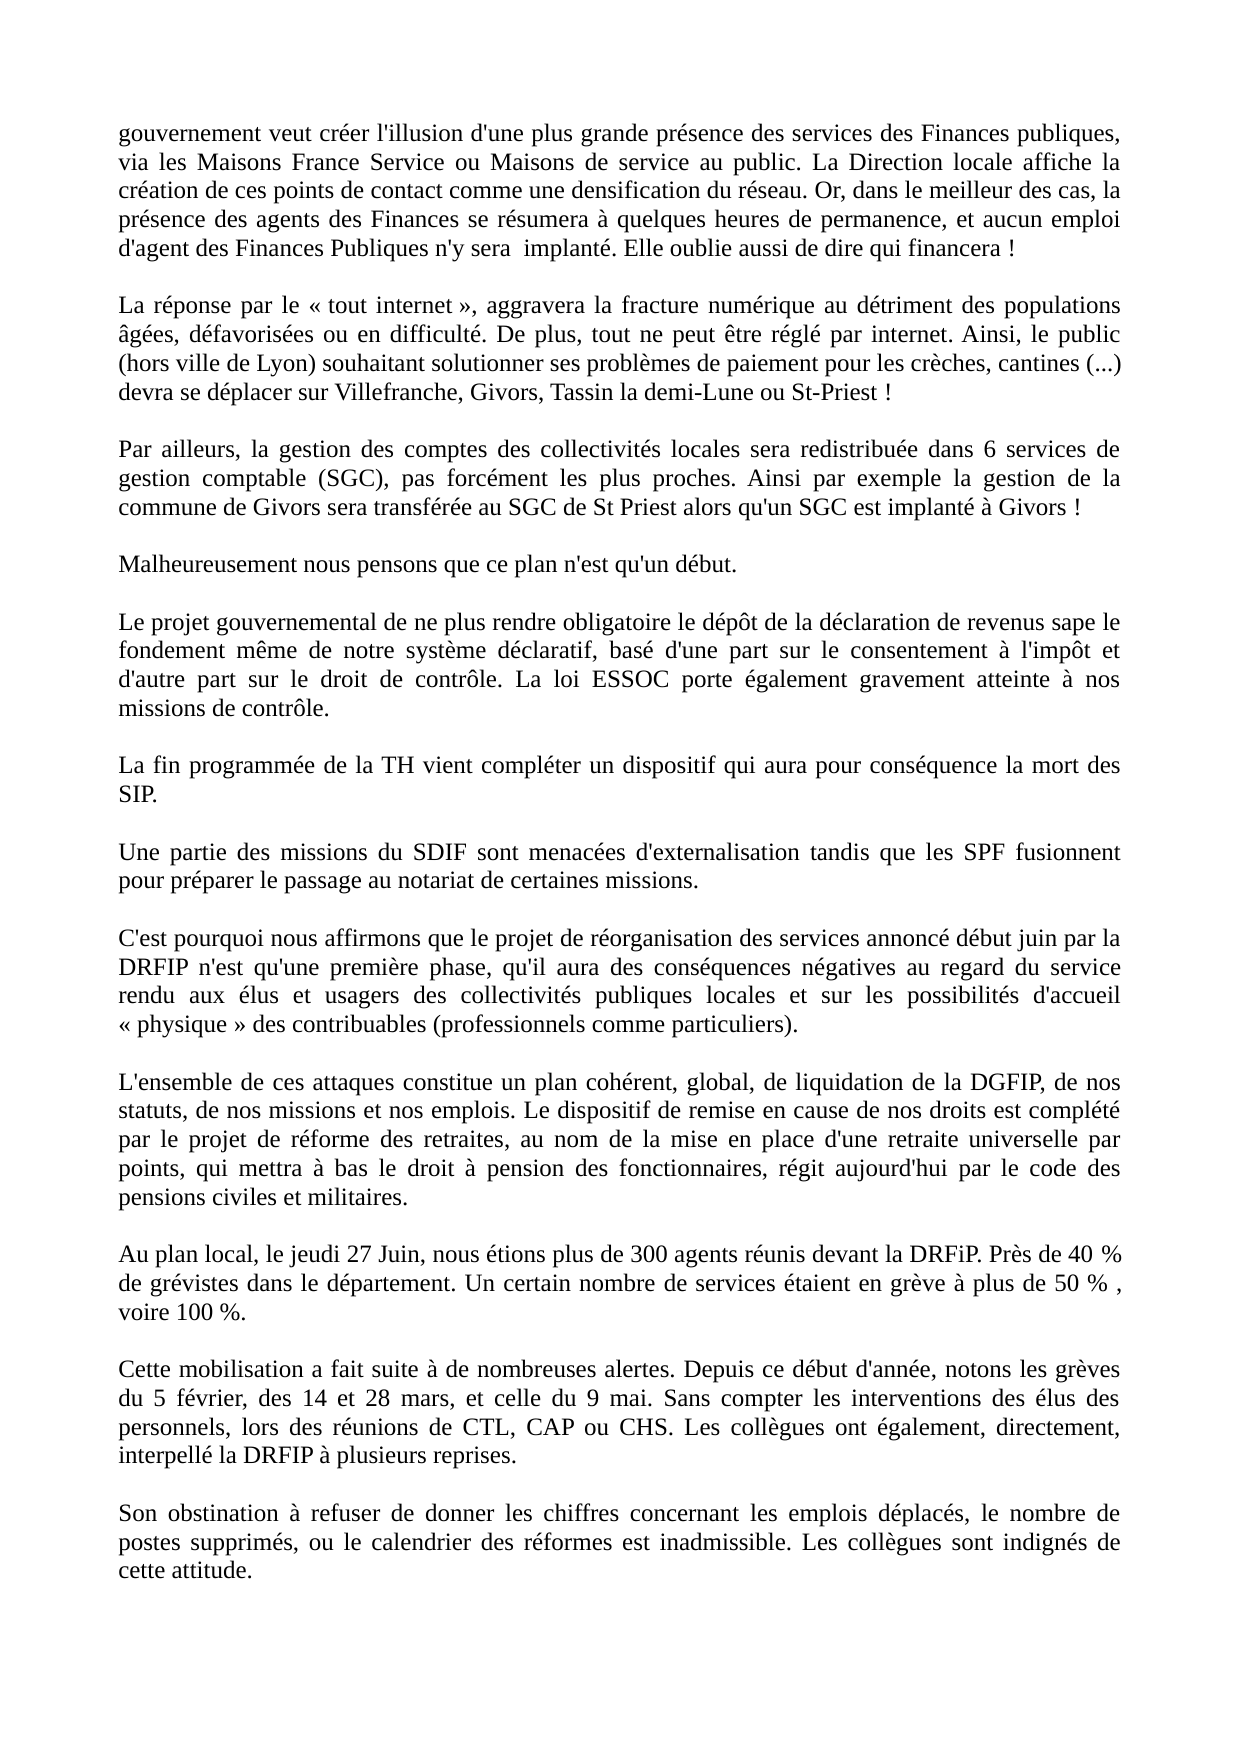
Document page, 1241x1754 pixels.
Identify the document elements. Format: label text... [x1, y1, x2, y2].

text Malheureusement nous pensons que ce plan n'est qu'un début. [118, 549, 1122, 578]
text Cette mobilisation a fait suite à de nombreuses alertes. Depuis ce début d'année, notons les grèves du 5 février, des 14 et 28 mars, et celle du 9 mai. Sans compter les interventions des élus des personnels, lors des réunions de CTL, CAP ou CHS. Les collègues ont également, directement, interpellé la DRFIP à plusieurs reprises. [118, 1354, 1122, 1469]
text Au plan local, le jeudi 27 Juin, nous étions plus de 300 agents réunis devant la DRFiP. Près de 40 % de grévistes dans le département. Un certain nombre de services étaient en grève à plus de 50 % , voire 100 %. [118, 1239, 1122, 1326]
text Par ailleurs, la gestion des comptes des collectivités locales sera redistribuée dans 6 services de gestion comptable (SGC), pas forcément les plus proches. Ainsi par exemple la gestion de la commune de Givors sera transférée au SGC de St Priest alors qu'un SGC est implanté à Givors ! [118, 434, 1122, 521]
text gouvernement veut créer l'illusion d'une plus grande présence des services des Finances publiques, via les Maisons France Service ou Maisons de service au public. La Direction locale affiche la création de ces points de contact comme une densification du réseau. Or, dans le meilleur des cas, la présence des agents des Finances se résumera à quelques heures de permanence, et aucun emploi d'agent des Finances Publiques n'y sera implanté. Elle oublie aussi de dire qui financera ! [118, 118, 1122, 262]
text La fin programmée de la TH vient compléter un dispositif qui aura pour conséquence la mort des SIP. [118, 751, 1122, 808]
text Une partie des missions du SDIF sont menacées d'externalisation tandis que les SPF fusionnent pour préparer le passage au notariat de certaines missions. [118, 837, 1122, 894]
text C'est pourquoi nous affirmons que le projet de réorganisation des services annoncé début juin par la DRFIP n'est qu'une première phase, qu'il aura des conséquences négatives au regard du service rendu aux élus et usagers des collectivités publiques locales et sur les possibilités d'accueil « physique » des contribuables (professionnels comme particuliers). [118, 923, 1122, 1038]
text Son obstination à refuser de donner les chiffres concernant les emplois déplacés, le nombre de postes supprimés, ou le calendrier des réformes est inadmissible. Les collègues sont indignés de cette attitude. [118, 1498, 1122, 1584]
text L'ensemble de ces attaques constitue un plan cohérent, global, de liquidation de la DGFIP, de nos statuts, de nos missions et nos emplois. Le dispositif de remise en cause de nos droits est complété par le projet de réforme des retraites, au nom de la mise en place d'une retraite universelle par points, qui mettra à bas le droit à pension des fonctionnaires, régit aujourd'hui par le code des pensions civiles et militaires. [118, 1067, 1122, 1211]
text Le projet gouvernemental de ne plus rendre obligatoire le dépôt de la déclaration de revenus sape le fondement même de notre système déclaratif, basé d'une part sur le consentement à l'impôt et d'autre part sur le droit de contrôle. La loi ESSOC porte également gravement atteinte à nos missions de contrôle. [118, 607, 1122, 722]
text La réponse par le « tout internet », aggravera la fracture numérique au détriment des populations âgées, défavorisées ou en difficulté. De plus, tout ne peut être réglé par internet. Ainsi, le public (hors ville de Lyon) souhaitant solutionner ses problèmes de paiement pour les crèches, cantines (...) devra se déplacer sur Villefranche, Givors, Tassin la demi-Lune ou St-Priest ! [118, 291, 1122, 406]
